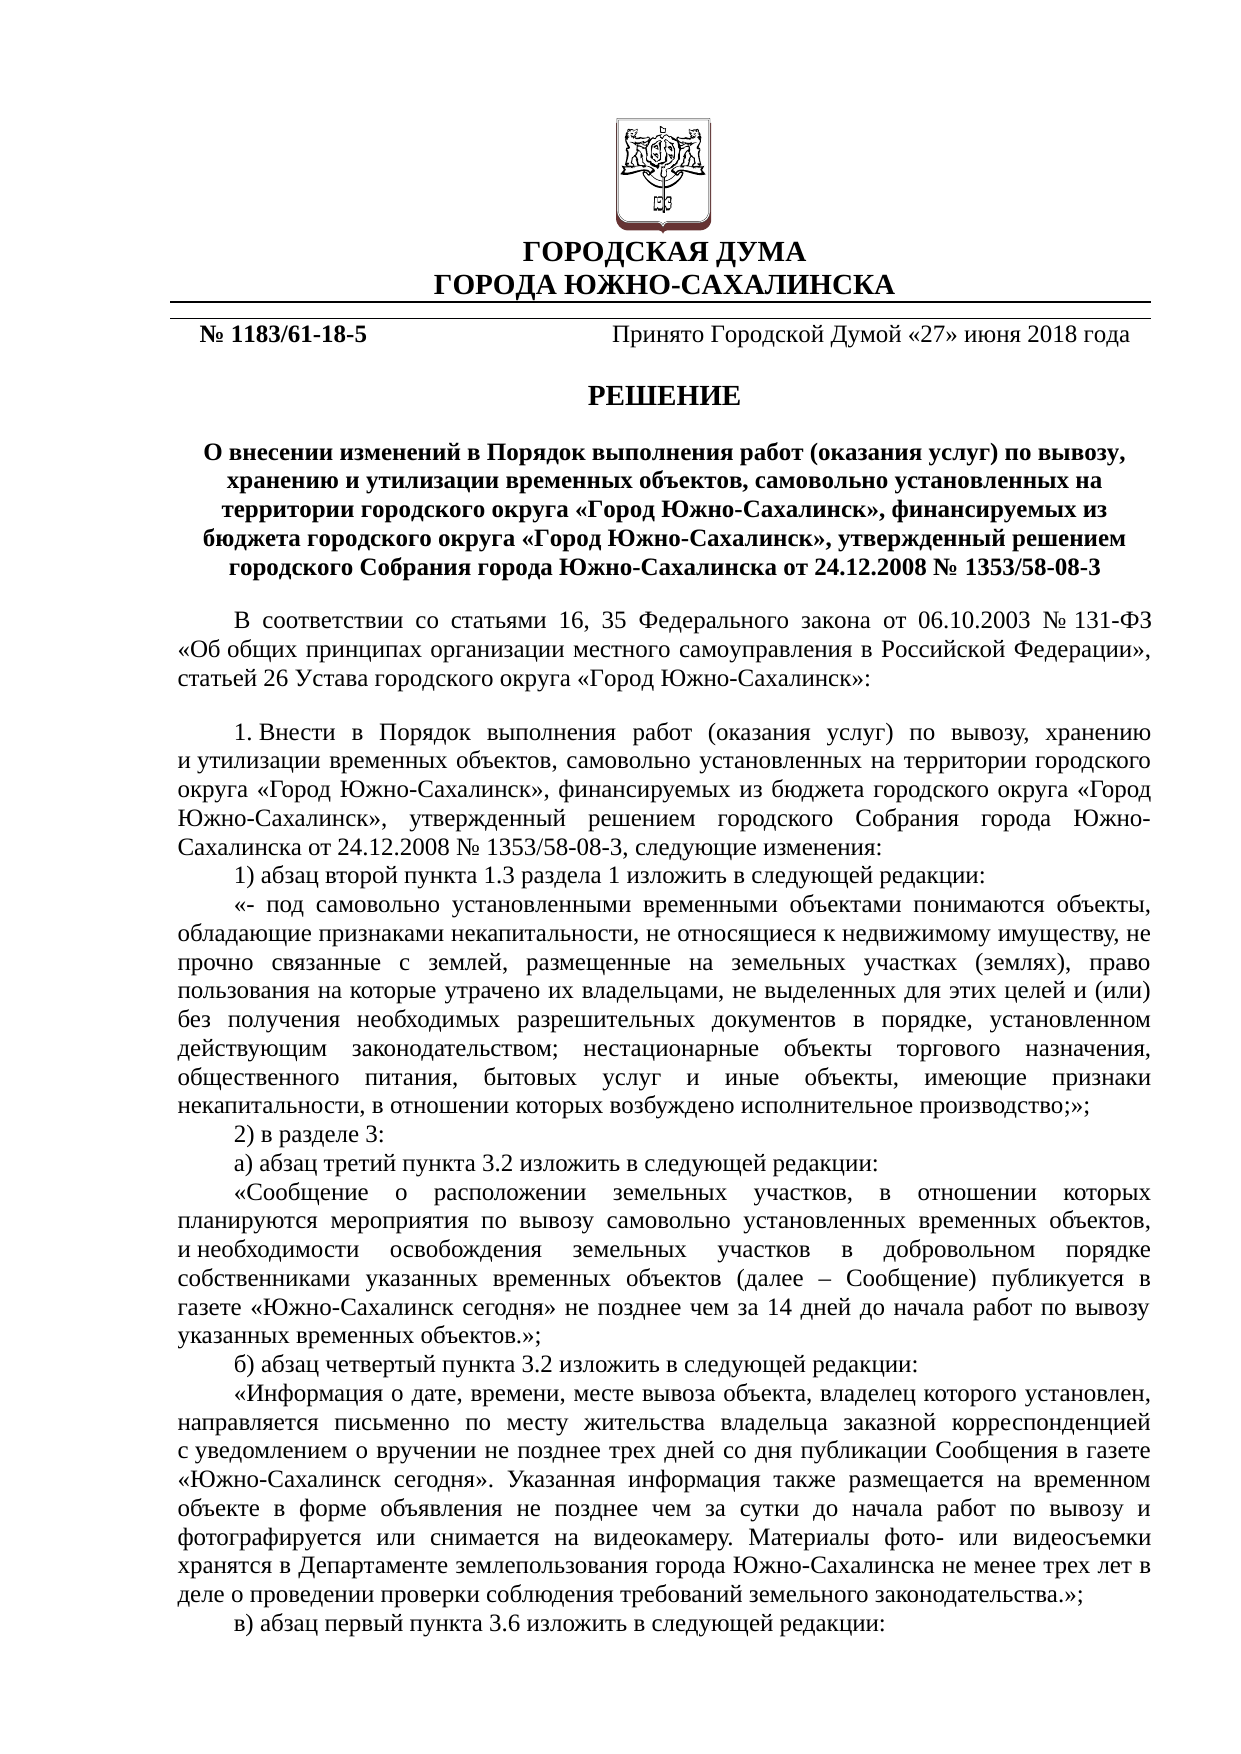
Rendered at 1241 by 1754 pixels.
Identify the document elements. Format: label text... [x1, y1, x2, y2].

table_header [170, 303, 1151, 318]
text 1. Внести в Порядок выполнения работ (оказания услуг) по вывозу, хранению и утилизации временных объектов, самовольно установленных на территории городского округа «Город Южно-Сахалинск», финансируемых из бюджета городского округа «Город Южно-Сахалинск», утвержденный решением городского Собрания города Южно-Сахалинска от 24.12.2008 № 1353/58-08-3, следующие изменения: [177, 717, 1152, 861]
text «Информация о дате, времени, месте вывоза объекта, владелец которого установлен, направляется письменно по месту жительства владельца заказной корреспонденцией с уведомлением о вручении не позднее трех дней со дня публикации Сообщения в газете «Южно-Сахалинск сегодня». Указанная информация также размещается на временном объекте в форме объявления не позднее чем за сутки до начала работ по вывозу и фотографируется или снимается на видеокамеру. Материалы фото- или видеосъемки хранятся в Департаменте землепользования города Южно-Сахалинска не менее трех лет в деле о проведении проверки соблюдения требований земельного законодательства.»; [177, 1378, 1152, 1608]
text О внесении изменений в Порядок выполнения работ (оказания услуг) по вывозу, хранению и утилизации временных объектов, самовольно установленных на территории городского округа «Город Южно-Сахалинск», финансируемых из бюджета городского округа «Город Южно-Сахалинск», утвержденный решением городского Собрания города Южно-Сахалинска от 24.12.2008 № 1353/58-08-3 [177, 437, 1152, 581]
text б) абзац четвертый пункта 3.2 изложить в следующей редакции: [177, 1349, 1152, 1378]
text а) абзац третий пункта 3.2 изложить в следующей редакции: [177, 1148, 1152, 1177]
text РЕШЕНИЕ [177, 378, 1152, 412]
text «- под самовольно установленными временными объектами понимаются объекты, обладающие признаками некапитальности, не относящиеся к недвижимому имуществу, не прочно связанные с землей, размещенные на земельных участках (землях), право пользования на которые утрачено их владельцами, не выделенных для этих целей и (или) без получения необходимых разрешительных документов в порядке, установленном действующим законодательством; нестационарные объекты торгового назначения, общественного питания, бытовых услуг и иные объекты, имеющие признаки некапитальности, в отношении которых возбуждено исполнительное производство;»; [177, 889, 1152, 1119]
text № 1183/61-18-5 Принято Городской Думой «27» июня 2018 года [177, 319, 1152, 348]
text в) абзац первый пункта 3.6 изложить в следующей редакции: [177, 1608, 1152, 1637]
text В соответствии со статьями 16, 35 Федерального закона от 06.10.2003 № 131-ФЗ «Об общих принципах организации местного самоуправления в Российской Федерации», статьей 26 Устава городского округа «Город Южно-Сахалинск»: [177, 606, 1152, 692]
text ГОРОДСКАЯ ДУМА [177, 234, 1152, 267]
text «Сообщение о расположении земельных участков, в отношении которых планируются мероприятия по вывозу самовольно установленных временных объектов, и необходимости освобождения земельных участков в добровольном порядке собственниками указанных временных объектов (далее – Сообщение) публикуется в газете «Южно-Сахалинск сегодня» не позднее чем за 14 дней до начала работ по вывозу указанных временных объектов.»; [177, 1177, 1152, 1349]
text 1) абзац второй пункта 1.3 раздела 1 изложить в следующей редакции: [177, 861, 1152, 889]
text 2) в разделе 3: [177, 1119, 1152, 1148]
text городА южно-сахалинскА [177, 267, 1152, 301]
